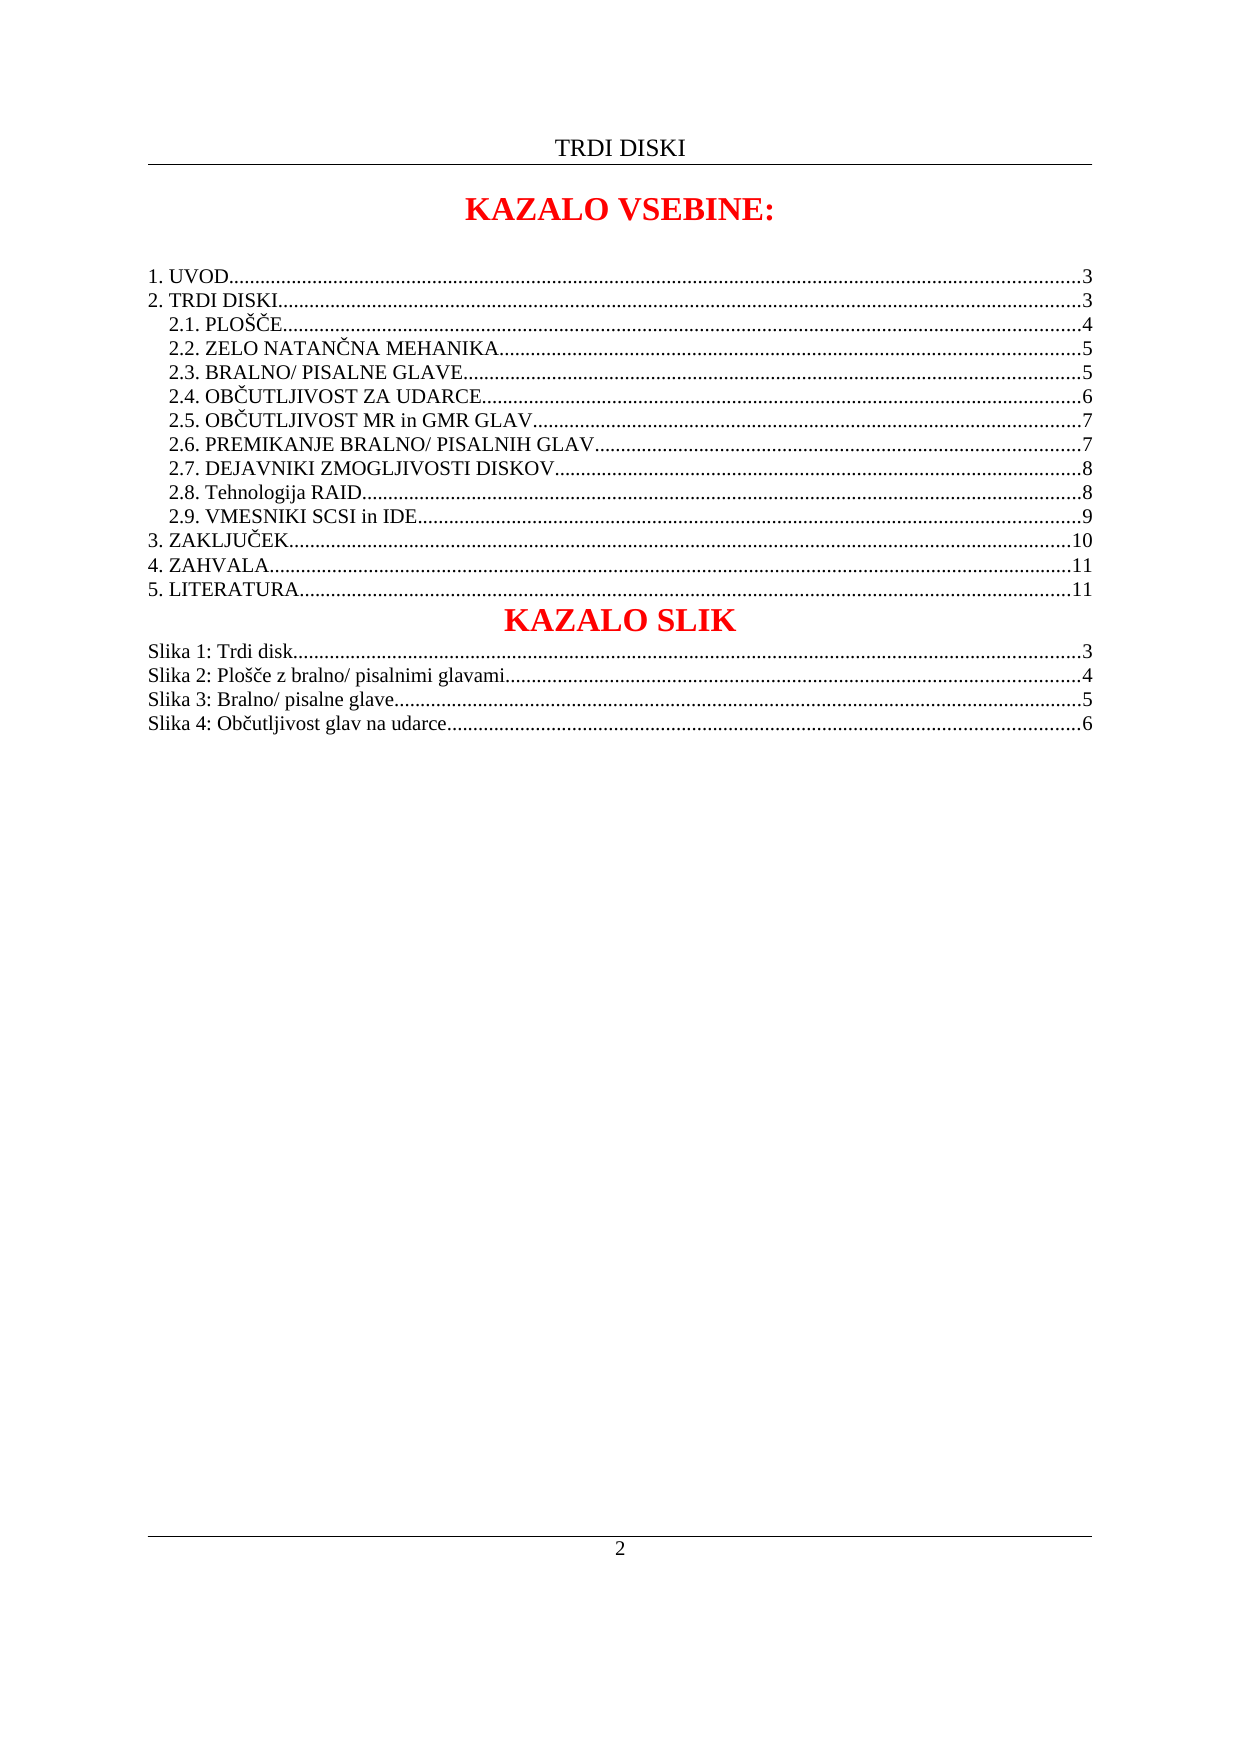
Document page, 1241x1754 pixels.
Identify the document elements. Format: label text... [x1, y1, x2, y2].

text Slika 3: Bralno/ pisalne glave 5 [148, 687, 1092, 711]
text 2.8. Tehnologija RAID 8 [168, 480, 1092, 504]
text 5. LITERATURA 11 [148, 577, 1092, 601]
text 2. TRDI DISKI 3 [148, 288, 1092, 312]
text 1. UVOD 3 [148, 264, 1092, 288]
text 2.1. PLOŠČE 4 [168, 312, 1092, 336]
text Slika 2: Plošče z bralno/ pisalnimi glavami 4 [148, 663, 1092, 687]
text KAZALO VSEBINE: [148, 189, 1092, 227]
text 2.3. BRALNO/ PISALNE GLAVE 5 [168, 360, 1092, 384]
text 2.4. OBČUTLJIVOST ZA UDARCE 6 [168, 384, 1092, 408]
text Slika 1: Trdi disk 3 [148, 639, 1092, 663]
text 2.6. PREMIKANJE BRALNO/ PISALNIH GLAV 7 [168, 432, 1092, 456]
text 2.5. OBČUTLJIVOST MR in GMR GLAV 7 [168, 408, 1092, 432]
text 2.7. DEJAVNIKI ZMOGLJIVOSTI DISKOV 8 [168, 456, 1092, 480]
text 3. ZAKLJUČEK 10 [148, 528, 1092, 552]
text Slika 4: Občutljivost glav na udarce 6 [148, 711, 1092, 735]
text KAZALO SLIK [148, 601, 1092, 639]
text 2.9. VMESNIKI SCSI in IDE 9 [168, 504, 1092, 528]
text 4. ZAHVALA 11 [148, 552, 1092, 577]
text 2.2. ZELO NATANČNA MEHANIKA 5 [168, 336, 1092, 360]
